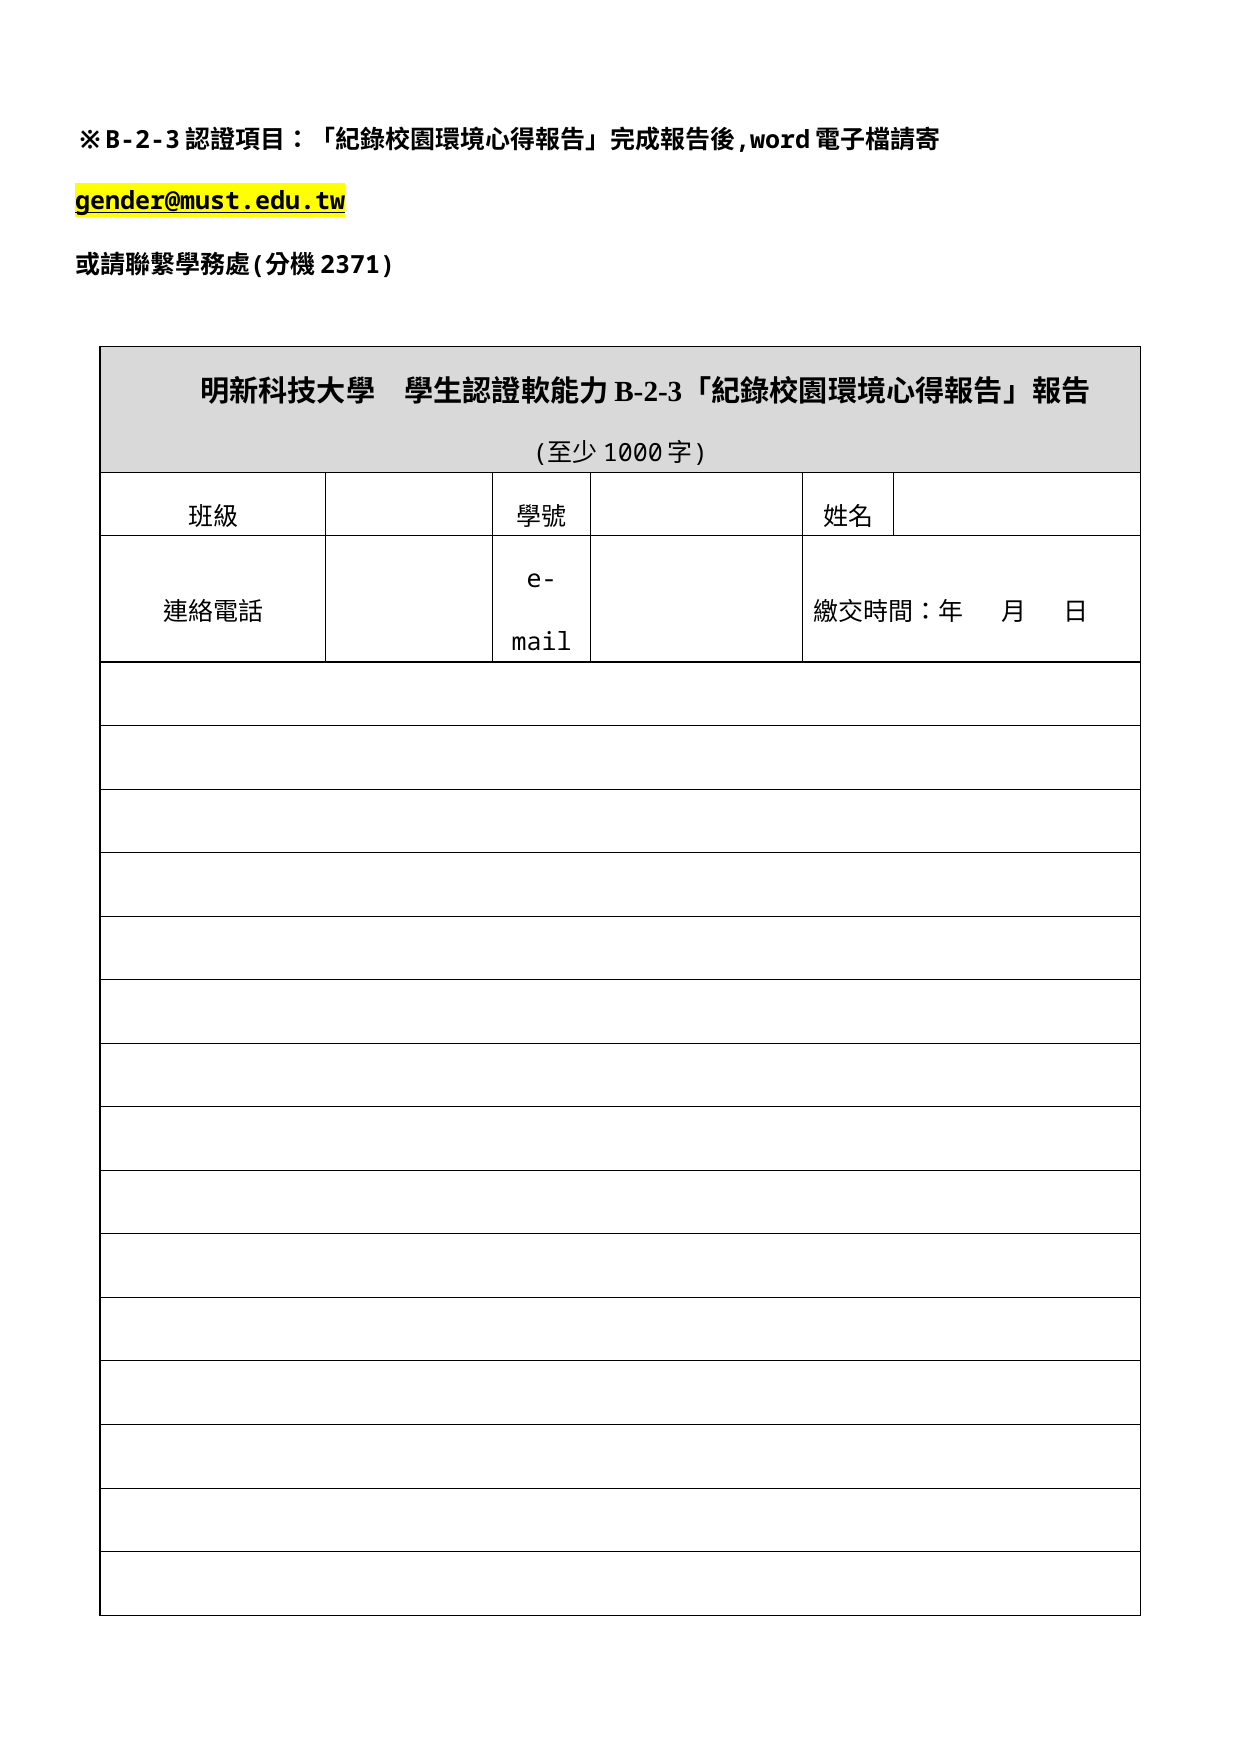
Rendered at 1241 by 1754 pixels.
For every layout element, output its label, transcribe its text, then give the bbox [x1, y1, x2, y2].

table_cell 繳交時間：年 月 日 [803, 536, 1140, 661]
table_cell [101, 1361, 1140, 1424]
table_cell [101, 853, 1140, 916]
table_cell [101, 1298, 1140, 1360]
table_cell [101, 1234, 1140, 1297]
table_cell [326, 473, 492, 535]
table_cell 連絡電話 [101, 536, 325, 661]
text ※B-2-3認證項目：「紀錄校園環境心得報告」完成報告後,word電子檔請寄gender@must.edu.tw [75, 96, 1165, 221]
table_cell e-mail [493, 536, 590, 661]
table_cell [101, 980, 1140, 1043]
table_cell 班級 [101, 473, 325, 535]
table_cell [101, 1107, 1140, 1170]
table_cell [101, 1171, 1140, 1233]
table_cell 姓名 [803, 473, 893, 535]
table_cell [101, 663, 1140, 725]
table_cell [101, 726, 1140, 788]
table_cell [101, 1425, 1140, 1487]
text 或請聯繫學務處(分機2371) [75, 221, 1165, 283]
table_cell [101, 790, 1140, 852]
table_cell [101, 1489, 1140, 1551]
table_cell [326, 536, 492, 661]
table_cell 學號 [493, 473, 590, 535]
table_cell [101, 1552, 1140, 1614]
table_header 明新科技大學 學生認證軟能力B-2-3「紀錄校園環境心得報告」報告 (至少1000字) [101, 347, 1140, 472]
table_cell [591, 473, 802, 535]
table_cell [894, 473, 1140, 535]
table_cell [101, 1044, 1140, 1106]
table_cell [101, 917, 1140, 979]
table_cell [591, 536, 802, 661]
